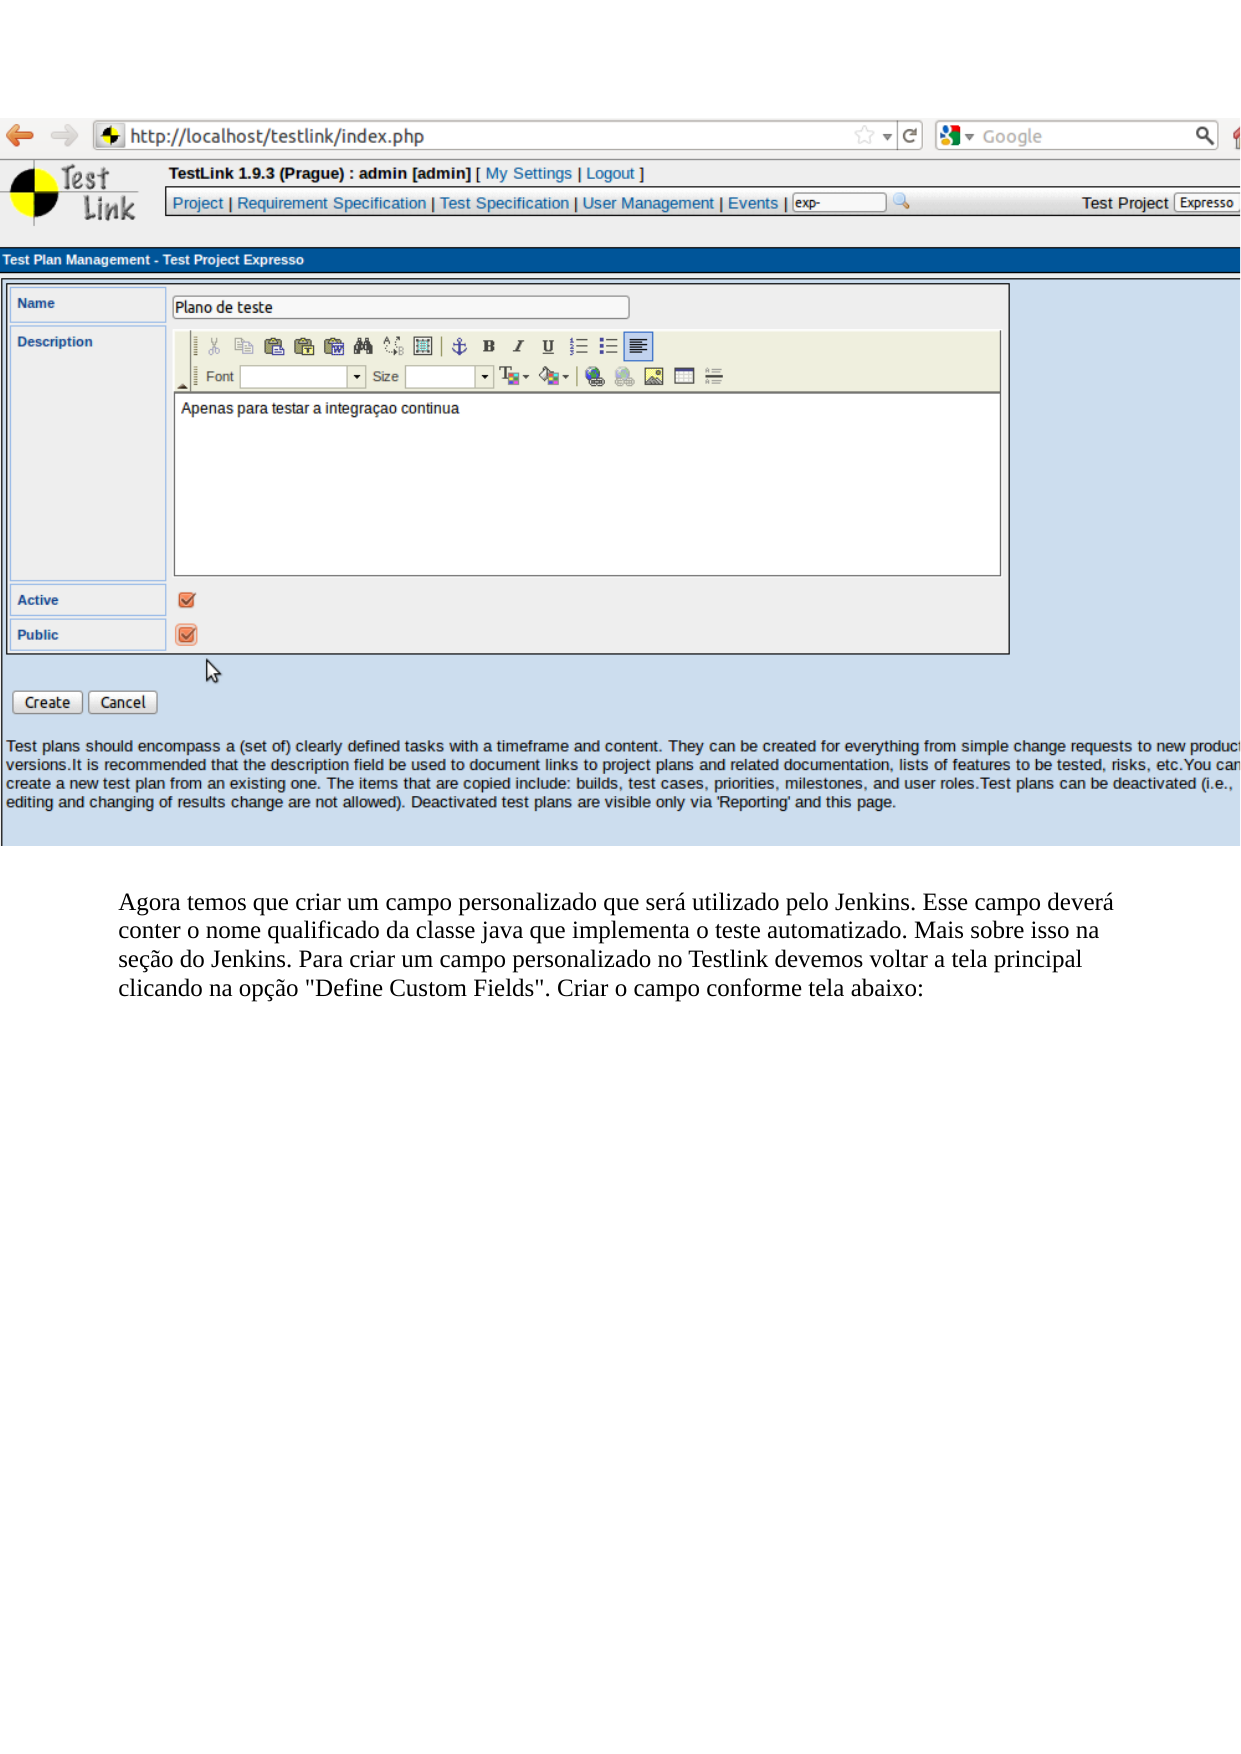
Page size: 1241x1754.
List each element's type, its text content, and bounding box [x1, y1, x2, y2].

picture [0, 118, 1241, 846]
text Agora temos que criar um campo personalizado que será utilizado pelo Jenkins. Esse campo deverá conter o nome qualificado da classe java que implementa o teste automatizado. Mais sobre isso na seção do Jenkins. Para criar um campo personalizado no Testlink devemos voltar a tela principal clicando na opção "Define Custom Fields". Criar o campo conforme tela abaixo: [118, 887, 1122, 1002]
